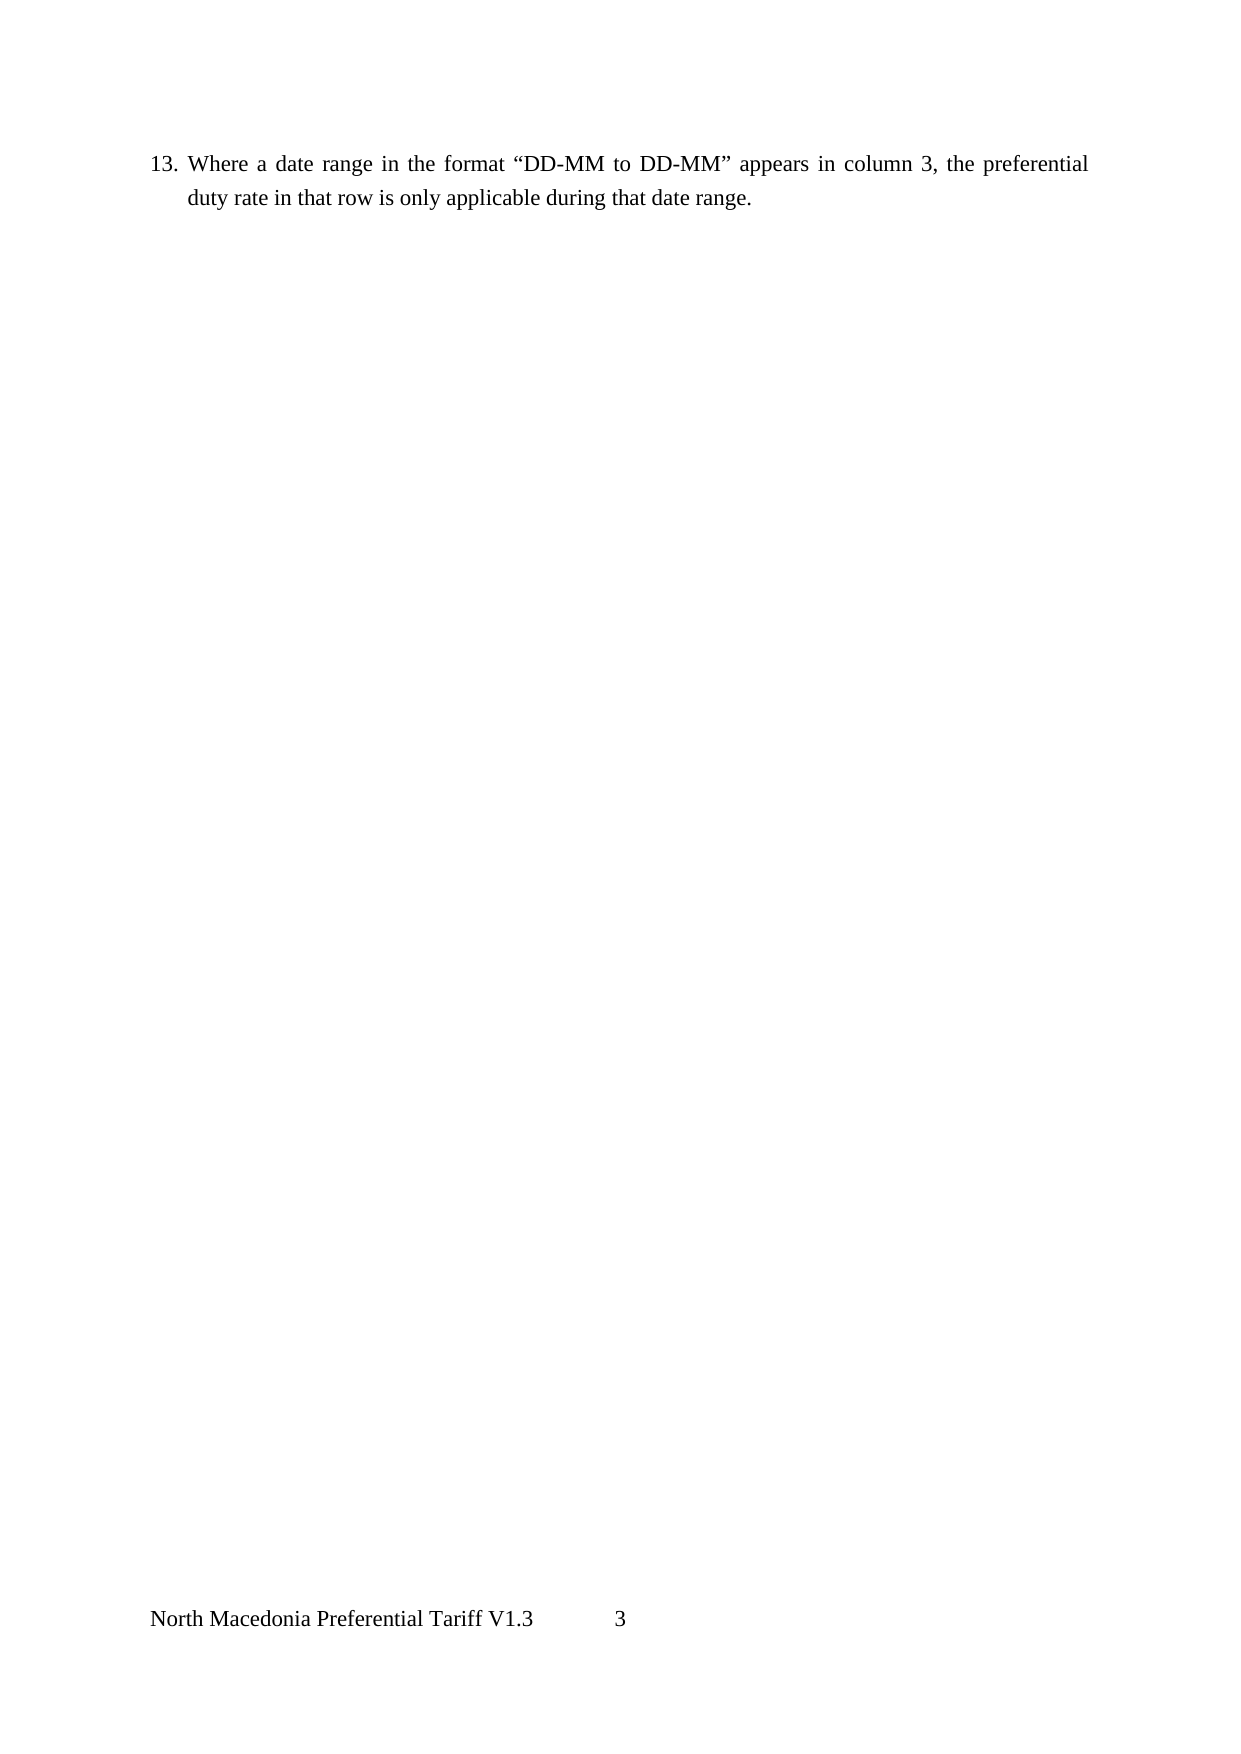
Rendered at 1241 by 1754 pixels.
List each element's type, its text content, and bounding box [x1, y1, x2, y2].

list Where a date range in the format “DD-MM to DD-MM” appears in column 3, the preferential duty rate in that row is only applicable during that date range. [150, 150, 1090, 211]
